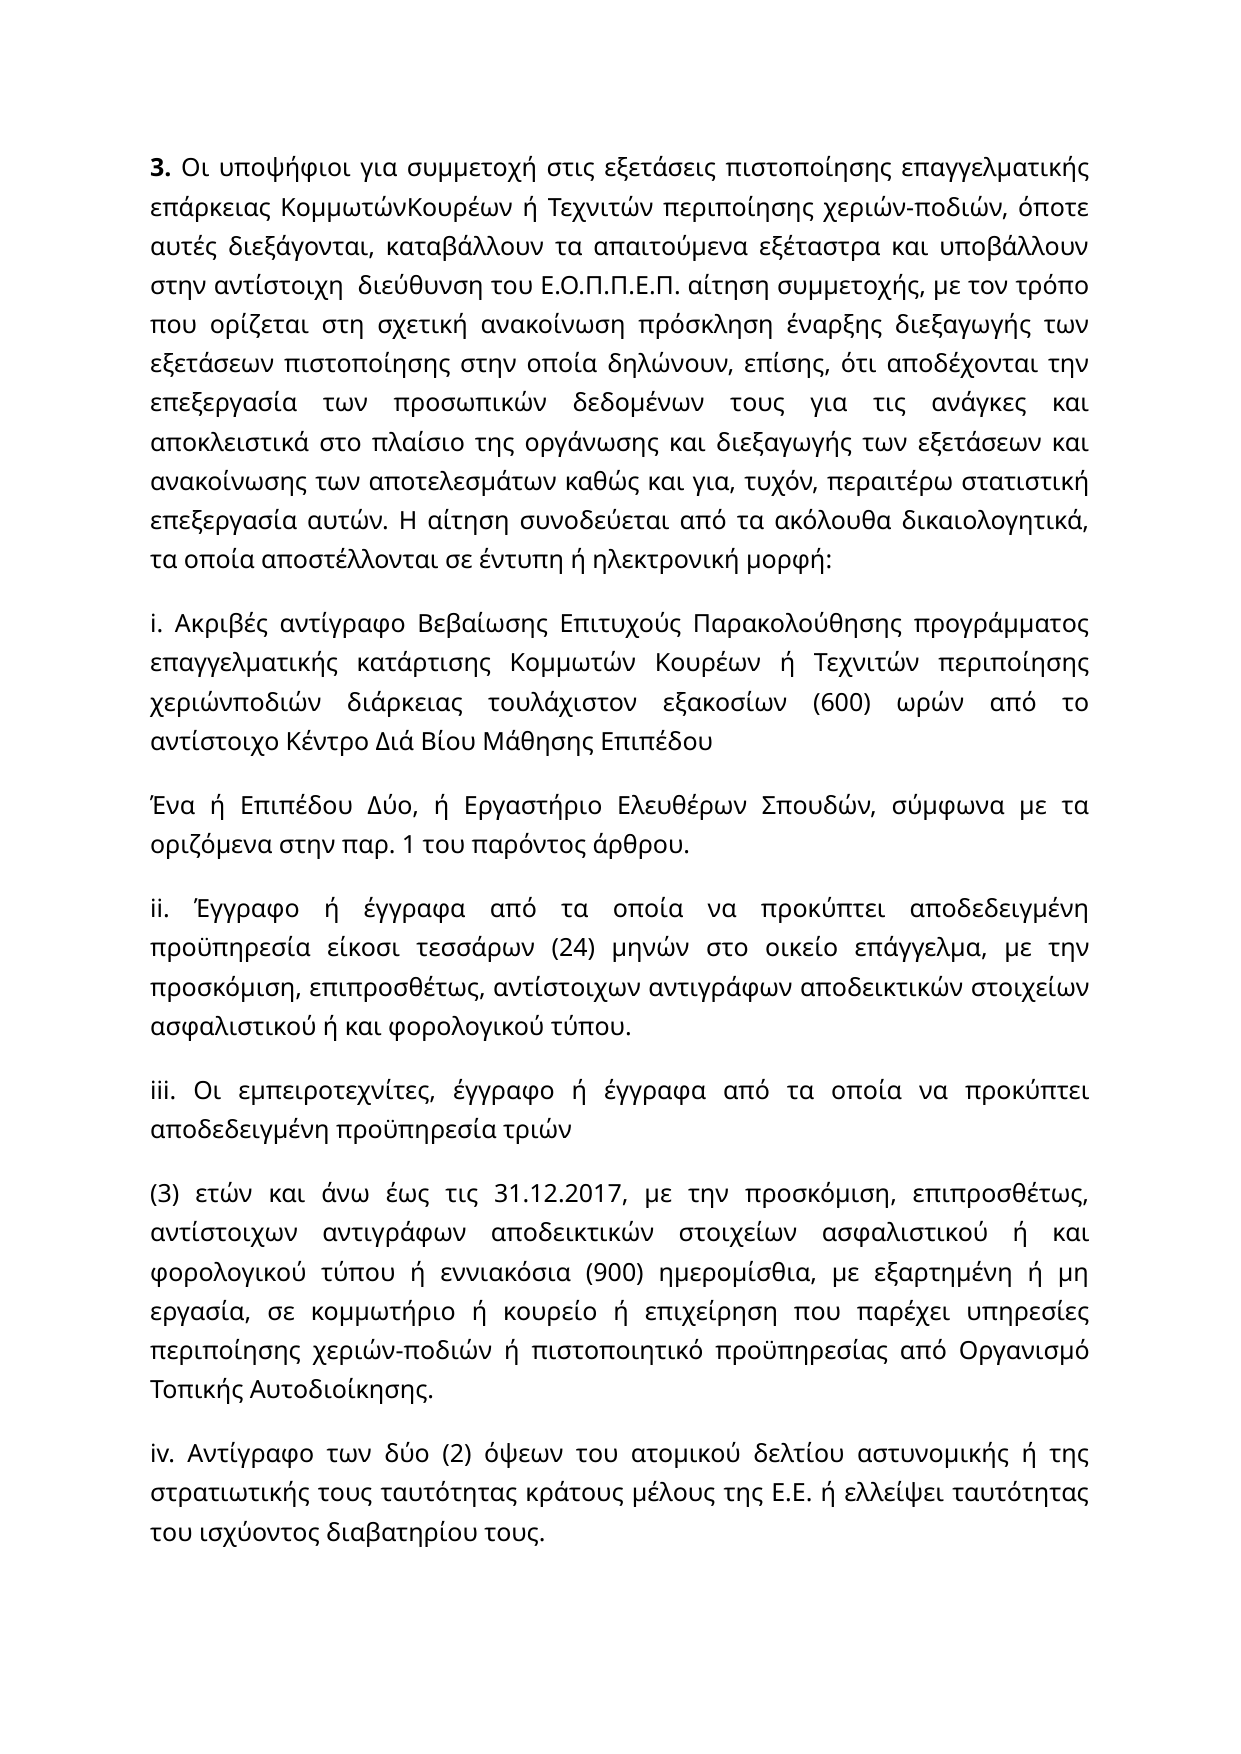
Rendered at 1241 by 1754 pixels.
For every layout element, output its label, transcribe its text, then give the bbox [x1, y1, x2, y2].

text (3) ετών και άνω έως τις 31.12.2017, με την προσκόμιση, επιπροσθέτως, αντίστοιχων αντιγράφων αποδεικτικών στοιχείων ασφαλιστικού ή και φορολογικού τύπου ή εννιακόσια (900) ημερομίσθια, με εξαρτημένη ή μη εργασία, σε κομμωτήριο ή κουρείο ή επιχείρηση που παρέχει υπηρεσίες περιποίησης χεριών-ποδιών ή πιστοποιητικό προϋπηρεσίας από Οργανισμό Τοπικής Αυτοδιοίκησης. [150, 1176, 1090, 1406]
text iv. Αντίγραφο των δύο (2) όψεων του ατομικού δελτίου αστυνομικής ή της στρατιωτικής τους ταυτότητας κράτους μέλους της Ε.Ε. ή ελλείψει ταυτότητας του ισχύοντος διαβατηρίου τους. [150, 1436, 1090, 1548]
text ii. Έγγραφο ή έγγραφα από τα οποία να προκύπτει αποδεδειγμένη προϋπηρεσία είκοσι τεσσάρων (24) μηνών στο οικείο επάγγελμα, με την προσκόμιση, επιπροσθέτως, αντίστοιχων αντιγράφων αποδεικτικών στοιχείων ασφαλιστικού ή και φορολογικού τύπου. [150, 891, 1090, 1042]
text 3. Οι υποψήφιοι για συμμετοχή στις εξετάσεις πιστοποίησης επαγγελματικής επάρκειας ΚομμωτώνΚουρέων ή Τεχνιτών περιποίησης χεριών-ποδιών, όποτε αυτές διεξάγονται, καταβάλλουν τα απαιτούμενα εξέταστρα και υποβάλλουν στην αντίστοιχη διεύθυνση του Ε.Ο.Π.Π.Ε.Π. αίτηση συμμετοχής, με τον τρόπο που ορίζεται στη σχετική ανακοίνωση πρόσκληση έναρξης διεξαγωγής των εξετάσεων πιστοποίησης στην οποία δηλώνουν, επίσης, ότι αποδέχονται την επεξεργασία των προσωπικών δεδομένων τους για τις ανάγκες και αποκλειστικά στο πλαίσιο της οργάνωσης και διεξαγωγής των εξετάσεων και ανακοίνωσης των αποτελεσμάτων καθώς και για, τυχόν, περαιτέρω στατιστική επεξεργασία αυτών. Η αίτηση συνοδεύεται από τα ακόλουθα δικαιολογητικά, τα οποία αποστέλλονται σε έντυπη ή ηλεκτρονική μορφή: [150, 150, 1090, 576]
text iii. Οι εμπειροτεχνίτες, έγγραφο ή έγγραφα από τα οποία να προκύπτει αποδεδειγμένη προϋπηρεσία τριών [150, 1072, 1090, 1146]
text Ένα ή Επιπέδου Δύο, ή Εργαστήριο Ελευθέρων Σπουδών, σύμφωνα με τα οριζόμενα στην παρ. 1 του παρόντος άρθρου. [150, 787, 1090, 861]
text i. Ακριβές αντίγραφο Βεβαίωσης Επιτυχούς Παρακολούθησης προγράμματος επαγγελματικής κατάρτισης Κομμωτών Κουρέων ή Τεχνιτών περιποίησης χεριώνποδιών διάρκειας τουλάχιστον εξακοσίων (600) ωρών από το αντίστοιχο Κέντρο Διά Βίου Μάθησης Επιπέδου [150, 606, 1090, 757]
